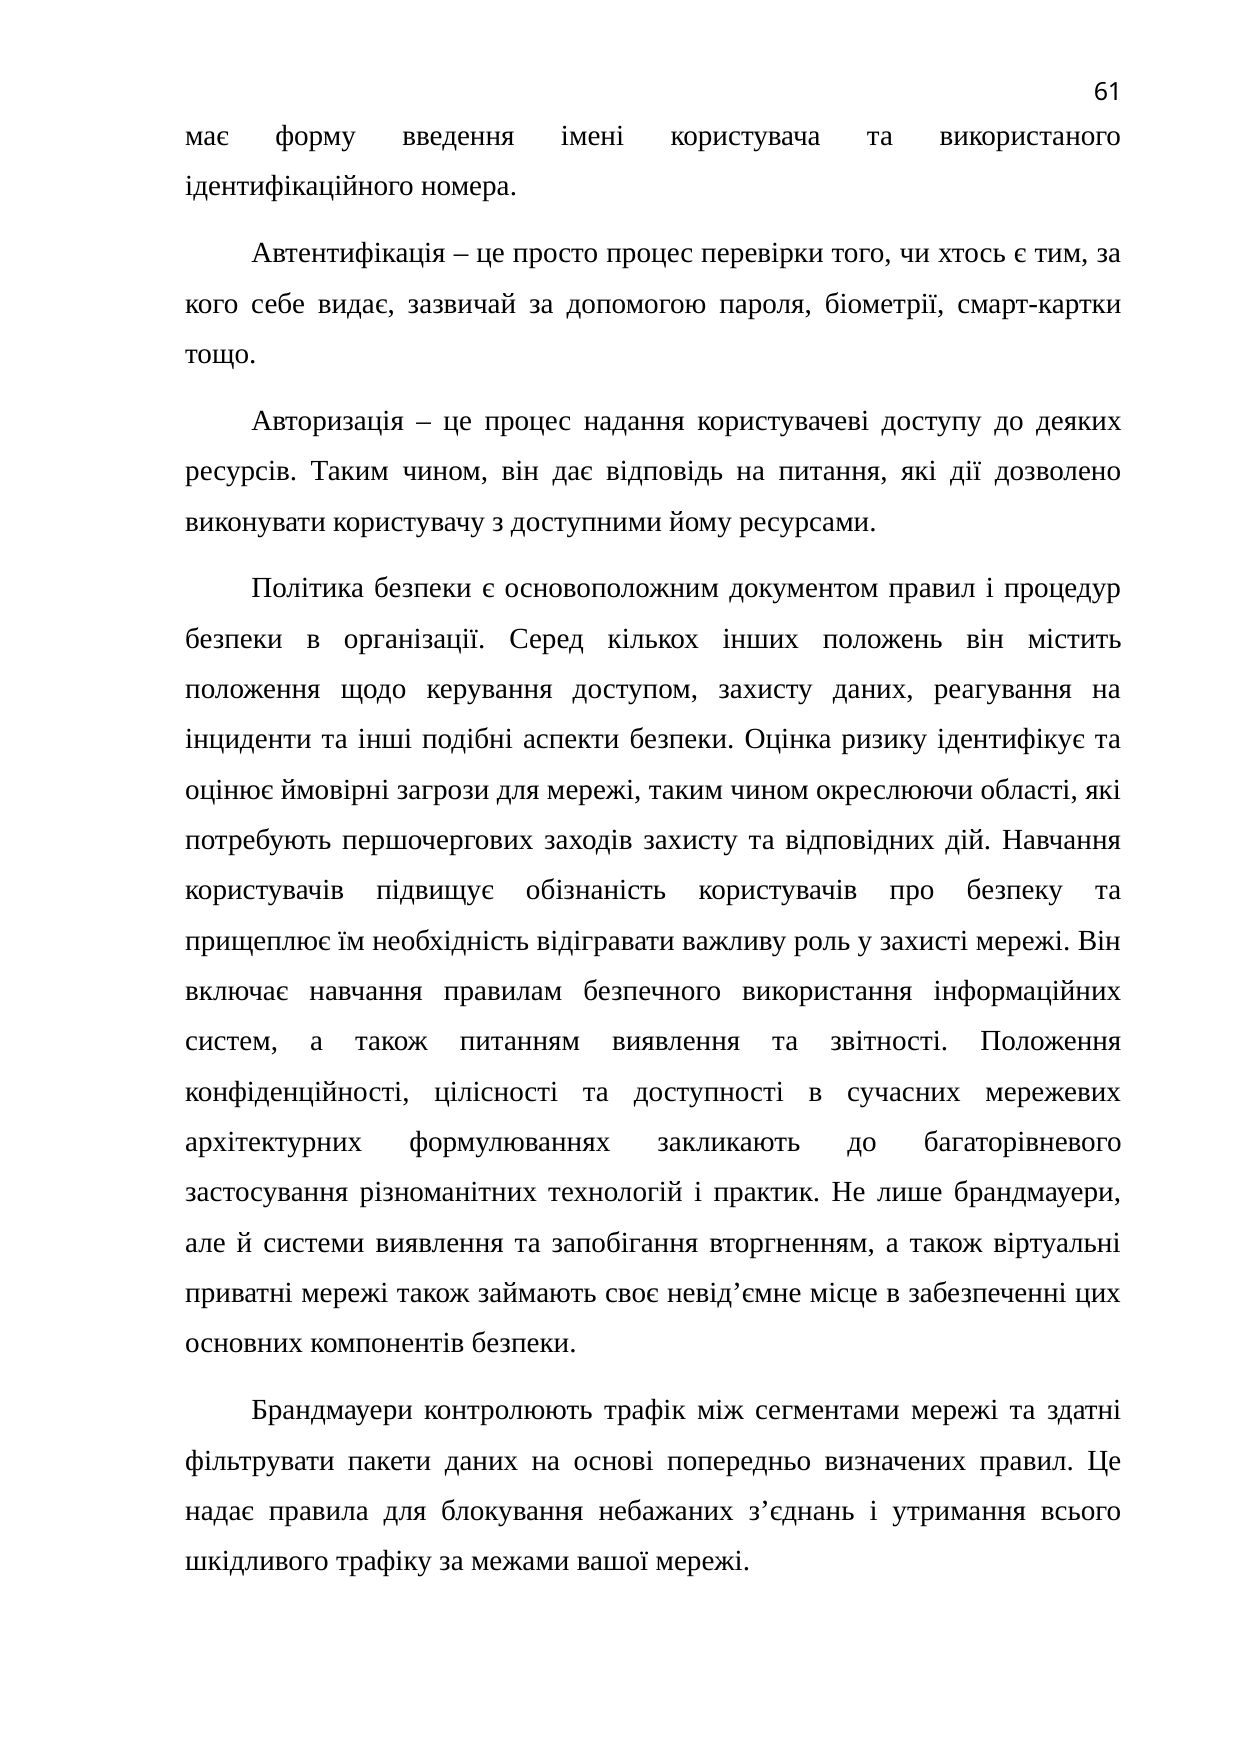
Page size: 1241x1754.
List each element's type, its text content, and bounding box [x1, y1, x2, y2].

text Автентифікація – це просто процес перевірки того, чи хтось є тим, за кого себе видає, зазвичай за допомогою пароля, біометрії, смарт-картки тощо. [185, 235, 1122, 369]
text Політика безпеки є основоположним документом правил і процедур безпеки в організації. Серед кількох інших положень він містить положення щодо керування доступом, захисту даних, реагування на інциденти та інші подібні аспекти безпеки. Оцінка ризику ідентифікує та оцінює ймовірні загрози для мережі, таким чином окреслюючи області, які потребують першочергових заходів захисту та відповідних дій. Навчання користувачів підвищує обізнаність користувачів про безпеку та прищеплює їм необхідність відігравати важливу роль у захисті мережі. Він включає навчання правилам безпечного використання інформаційних систем, а також питанням виявлення та звітності. Положення конфіденційності, цілісності та доступності в сучасних мережевих архітектурних формулюваннях закликають до багаторівневого застосування різноманітних технологій і практик. Не лише брандмауери, але й системи виявлення та запобігання вторгненням, а також віртуальні приватні мережі також займають своє невід’ємне місце в забезпеченні цих основних компонентів безпеки. [185, 571, 1122, 1359]
text Авторизація – це процес надання користувачеві доступу до деяких ресурсів. Таким чином, він дає відповідь на питання, які дії дозволено виконувати користувачу з доступними йому ресурсами. [185, 403, 1122, 537]
text має форму введення імені користувача та використаного ідентифікаційного номера. [185, 118, 1122, 202]
text Брандмауери контролюють трафік між сегментами мережі та здатні фільтрувати пакети даних на основі попередньо визначених правил. Це надає правила для блокування небажаних з’єднань і утримання всього шкідливого трафіку за межами вашої мережі. [185, 1392, 1122, 1577]
